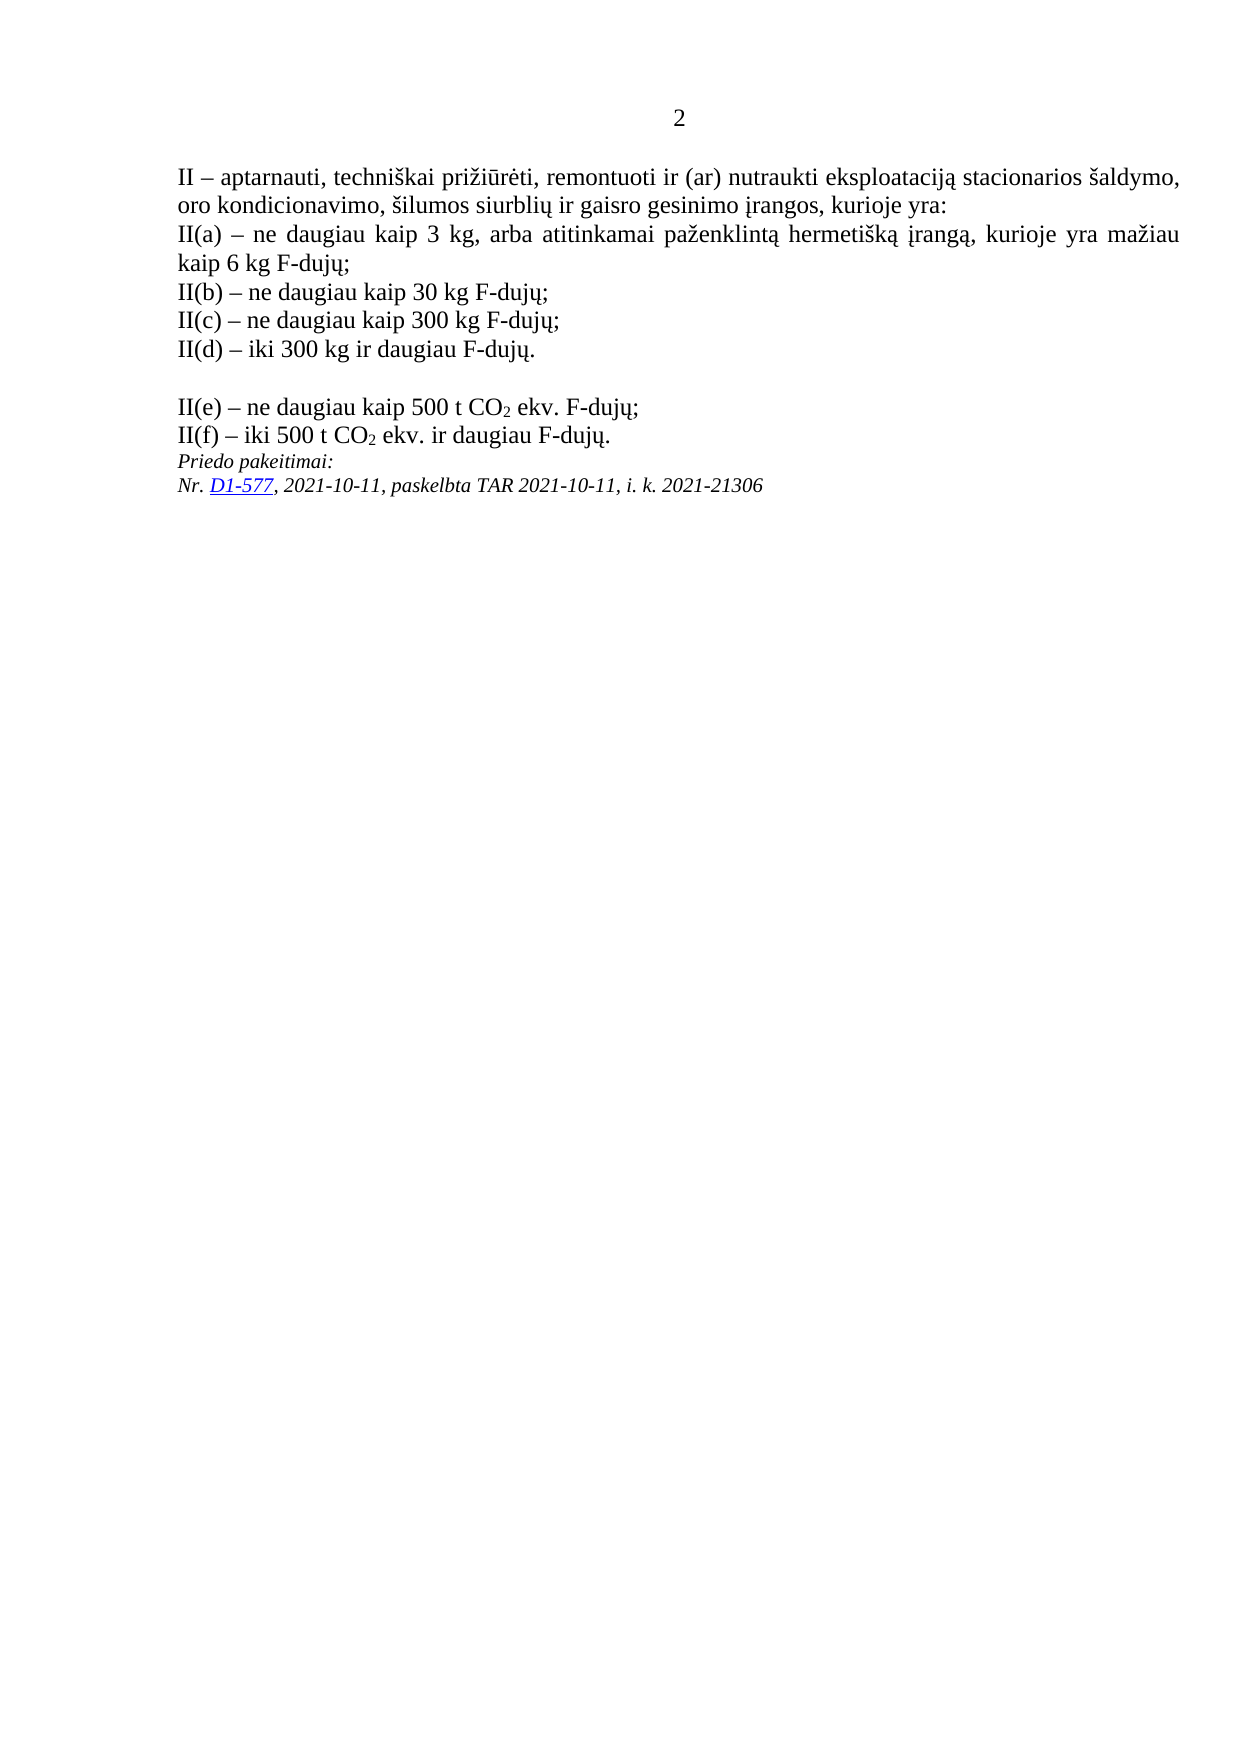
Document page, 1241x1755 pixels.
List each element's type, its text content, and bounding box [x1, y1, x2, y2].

text Nr. D1-577, 2021-10-11, paskelbta TAR 2021-10-11, i. k. 2021-21306 [177, 473, 1181, 497]
text II – aptarnauti, techniškai prižiūrėti, remontuoti ir (ar) nutraukti eksploataciją stacionarios šaldymo, oro kondicionavimo, šilumos siurblių ir gaisro gesinimo įrangos, kurioje yra: [177, 162, 1181, 219]
text II(b) – ne daugiau kaip 30 kg F-dujų; [177, 277, 1181, 305]
text II(c) – ne daugiau kaip 300 kg F-dujų; [177, 305, 1181, 334]
text II(d) – iki 300 kg ir daugiau F-dujų. [177, 334, 1181, 363]
text Priedo pakeitimai: [177, 449, 1181, 473]
text II(a) – ne daugiau kaip 3 kg, arba atitinkamai paženklintą hermetišką įrangą, kurioje yra mažiau kaip 6 kg F-dujų; [177, 219, 1181, 277]
text II(e) – ne daugiau kaip 500 t CO2 ekv. F-dujų; [177, 392, 1181, 420]
text II(f) – iki 500 t CO2 ekv. ir daugiau F-dujų. [177, 420, 1181, 449]
